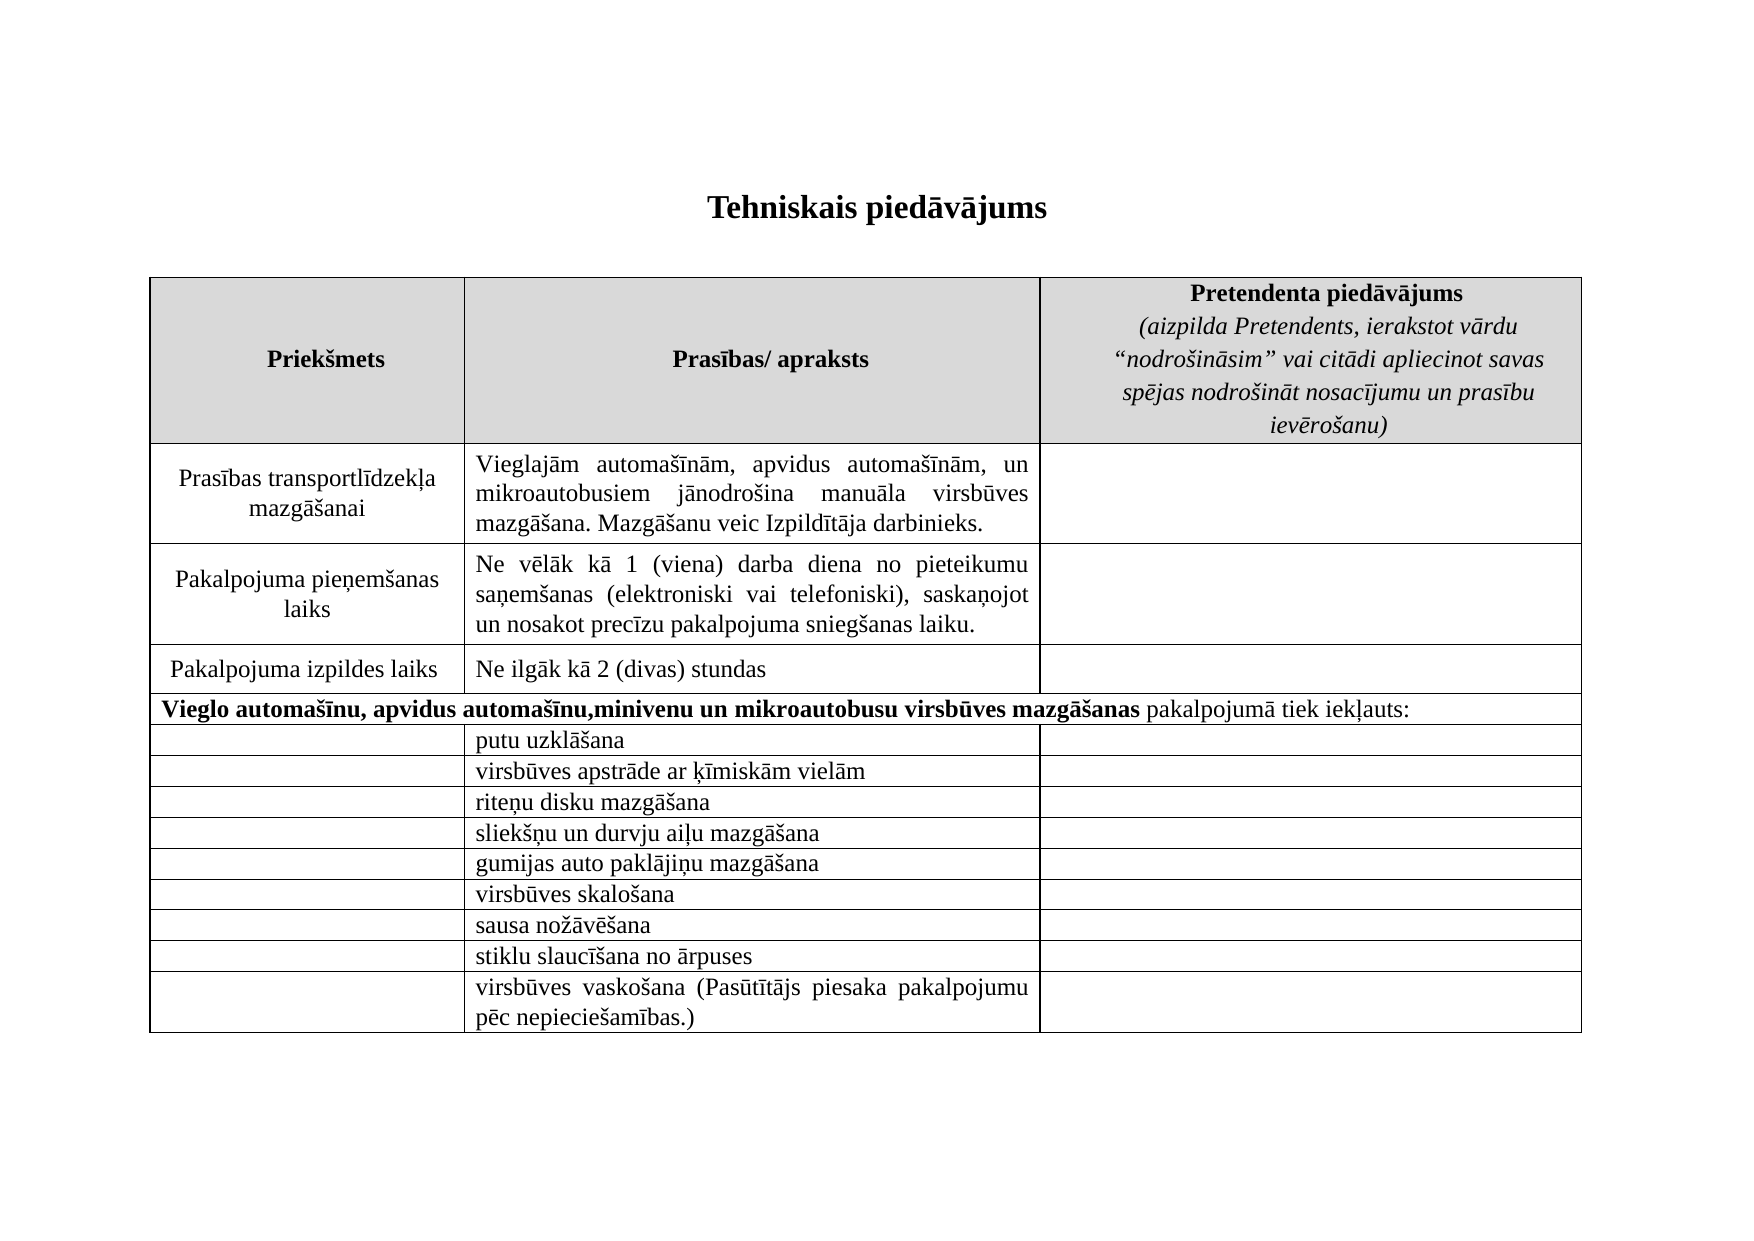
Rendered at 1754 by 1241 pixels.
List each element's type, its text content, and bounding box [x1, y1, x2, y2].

table_cell putu uzklāšana [465, 725, 1039, 755]
table_cell sausa nožāvēšana [465, 910, 1039, 940]
text Tehniskais piedāvājums [150, 187, 1604, 226]
table_cell [1041, 725, 1581, 755]
table_cell Pakalpojuma izpildes laiks [151, 645, 464, 693]
table_cell virsbūves skalošana [465, 880, 1039, 909]
table_cell virsbūves apstrāde ar ķīmiskām vielām [465, 756, 1039, 786]
table_cell [1041, 849, 1581, 878]
table_cell Vieglo automašīnu, apvidus automašīnu,minivenu un mikroautobusu virsbūves mazgāšanas pakalpojumā tiek iekļauts: [151, 694, 1581, 724]
table_cell [1041, 544, 1581, 643]
table_cell stiklu slaucīšana no ārpuses [465, 941, 1039, 971]
table_cell [1041, 818, 1581, 847]
table_cell [1041, 972, 1581, 1032]
table_header Pretendenta piedāvājums (aizpilda Pretendents, ierakstot vārdu “nodrošināsim” vai citādi apliecinot savas spējas nodrošināt nosacījumu un prasību ievērošanu) [1041, 278, 1581, 443]
table_cell [151, 725, 464, 755]
table_cell virsbūves vaskošana (Pasūtītājs piesaka pakalpojumu pēc nepieciešamības.) [465, 972, 1039, 1032]
table_cell Ne vēlāk kā 1 (viena) darba diena no pieteikumu saņemšanas (elektroniski vai telefoniski), saskaņojot un nosakot precīzu pakalpojuma sniegšanas laiku. [465, 544, 1039, 643]
table_cell [1041, 941, 1581, 971]
table_cell [151, 756, 464, 786]
table_cell Vieglajām automašīnām, apvidus automašīnām, un mikroautobusiem jānodrošina manuāla virsbūves mazgāšana. Mazgāšanu veic Izpildītāja darbinieks. [465, 444, 1039, 543]
table_cell [1041, 787, 1581, 817]
table_cell [1041, 444, 1581, 543]
table_cell gumijas auto paklājiņu mazgāšana [465, 849, 1039, 878]
table_cell [151, 787, 464, 817]
table_cell Pakalpojuma pieņemšanas laiks [151, 544, 464, 643]
table_cell [151, 910, 464, 940]
table_cell [1041, 910, 1581, 940]
table_cell [151, 818, 464, 847]
table_cell [151, 941, 464, 971]
table_cell [1041, 880, 1581, 909]
table_cell [151, 849, 464, 878]
table_cell Prasības transportlīdzekļa mazgāšanai [151, 444, 464, 543]
table_cell [151, 880, 464, 909]
table_cell sliekšņu un durvju aiļu mazgāšana [465, 818, 1039, 847]
table_header Priekšmets [151, 278, 464, 443]
table_header Prasības/ apraksts [465, 278, 1039, 443]
table_cell riteņu disku mazgāšana [465, 787, 1039, 817]
table_cell [1041, 645, 1581, 693]
table_cell [151, 972, 464, 1032]
table_cell Ne ilgāk kā 2 (divas) stundas [465, 645, 1039, 693]
table_cell [1041, 756, 1581, 786]
